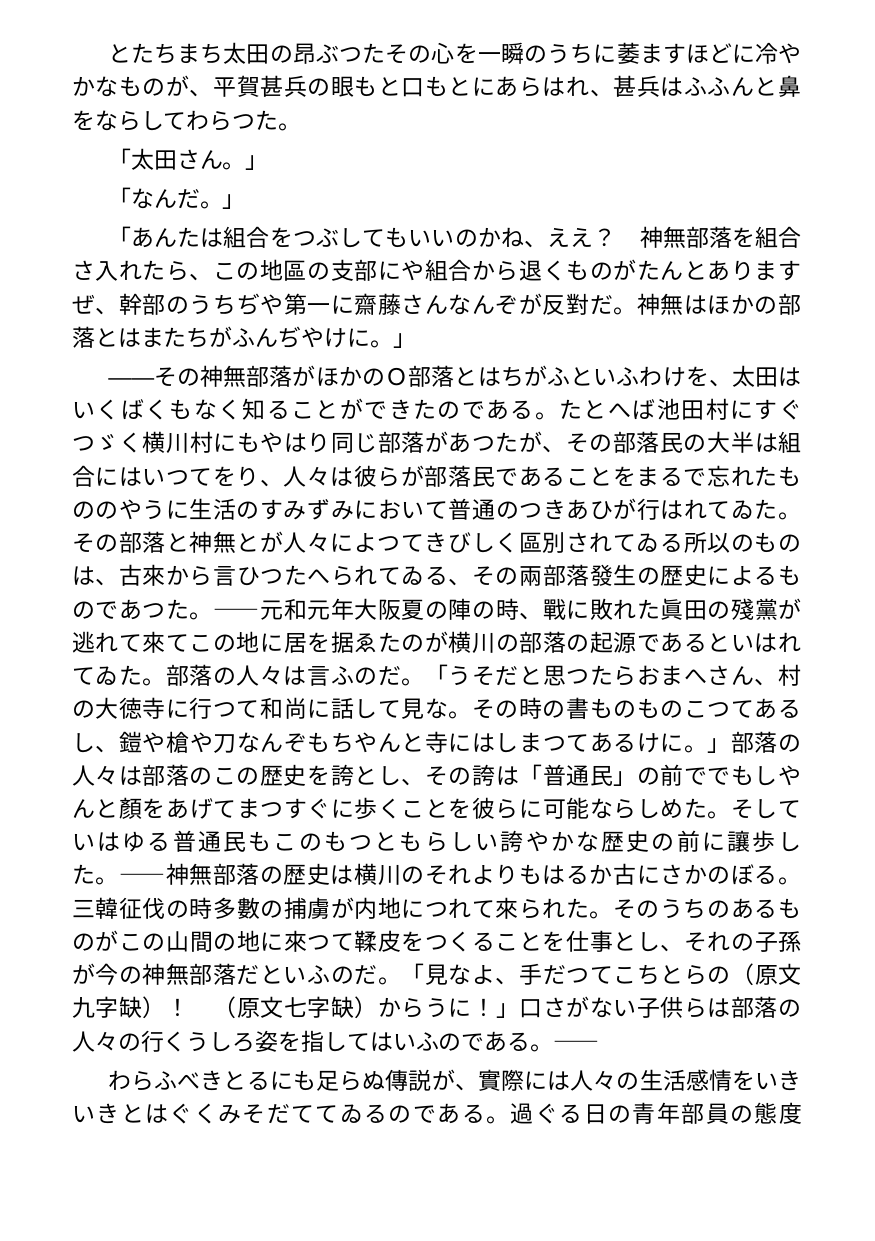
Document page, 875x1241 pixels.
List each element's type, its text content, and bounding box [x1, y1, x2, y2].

text 「なんだ。」 [72, 181, 802, 214]
text ――その神無部落がほかのＯ部落とはちがふといふわけを、太田はいくばくもなく知ることができたのである。たとへば池田村にすぐつゞく横川村にもやはり同じ部落があつたが、その部落民の大半は組合にはいつてをり、人々は彼らが部落民であることをまるで忘れたもののやうに生活のすみずみにおいて普通のつきあひが行はれてゐた。その部落と神無とが人々によつてきびしく區別されてゐる所以のものは、古來から言ひつたへられてゐる、その兩部落發生の歴史によるものであつた。――元和元年大阪夏の陣の時、戰に敗れた眞田の殘黨が逃れて來てこの地に居を据ゑたのが横川の部落の起源であるといはれてゐた。部落の人々は言ふのだ。「うそだと思つたらおまへさん、村の大徳寺に行つて和尚に話して見な。その時の書ものものこつてあるし、鎧や槍や刀なんぞもちやんと寺にはしまつてあるけに。」部落の人々は部落のこの歴史を誇とし、その誇は「普通民」の前ででもしやんと顏をあげてまつすぐに歩くことを彼らに可能ならしめた。そしていはゆる普通民もこのもつともらしい誇やかな歴史の前に讓歩した。――神無部落の歴史は横川のそれよりもはるか古にさかのぼる。三韓征伐の時多數の捕虜が内地につれて來られた。そのうちのあるものがこの山間の地に來つて鞣皮をつくることを仕事とし、それの子孫が今の神無部落だといふのだ。「見なよ、手だつてこちとらの（原文九字缺）！ （原文七字缺）からうに！」口さがない子供らは部落の人々の行くうしろ姿を指してはいふのである。―― [72, 359, 802, 1057]
text 「太田さん。」 [72, 142, 802, 175]
text 「あんたは組合をつぶしてもいいのかね、ええ？ 神無部落を組合さ入れたら、この地區の支部にや組合から退くものがたんとありますぜ、幹部のうちぢや第一に齋藤さんなんぞが反對だ。神無はほかの部落とはまたちがふんぢやけに。」 [72, 220, 802, 353]
text わらふべきとるにも足らぬ傳説が、實際には人々の生活感情をいきいきとはぐくみそだててゐるのである。過ぐる日の青年部員の態度 [72, 1063, 802, 1129]
text とたちまち太田の昂ぶつたその心を一瞬のうちに萎ますほどに冷やかなものが、平賀甚兵の眼もと口もとにあらはれ、甚兵はふふんと鼻をならしてわらつた。 [72, 36, 802, 136]
